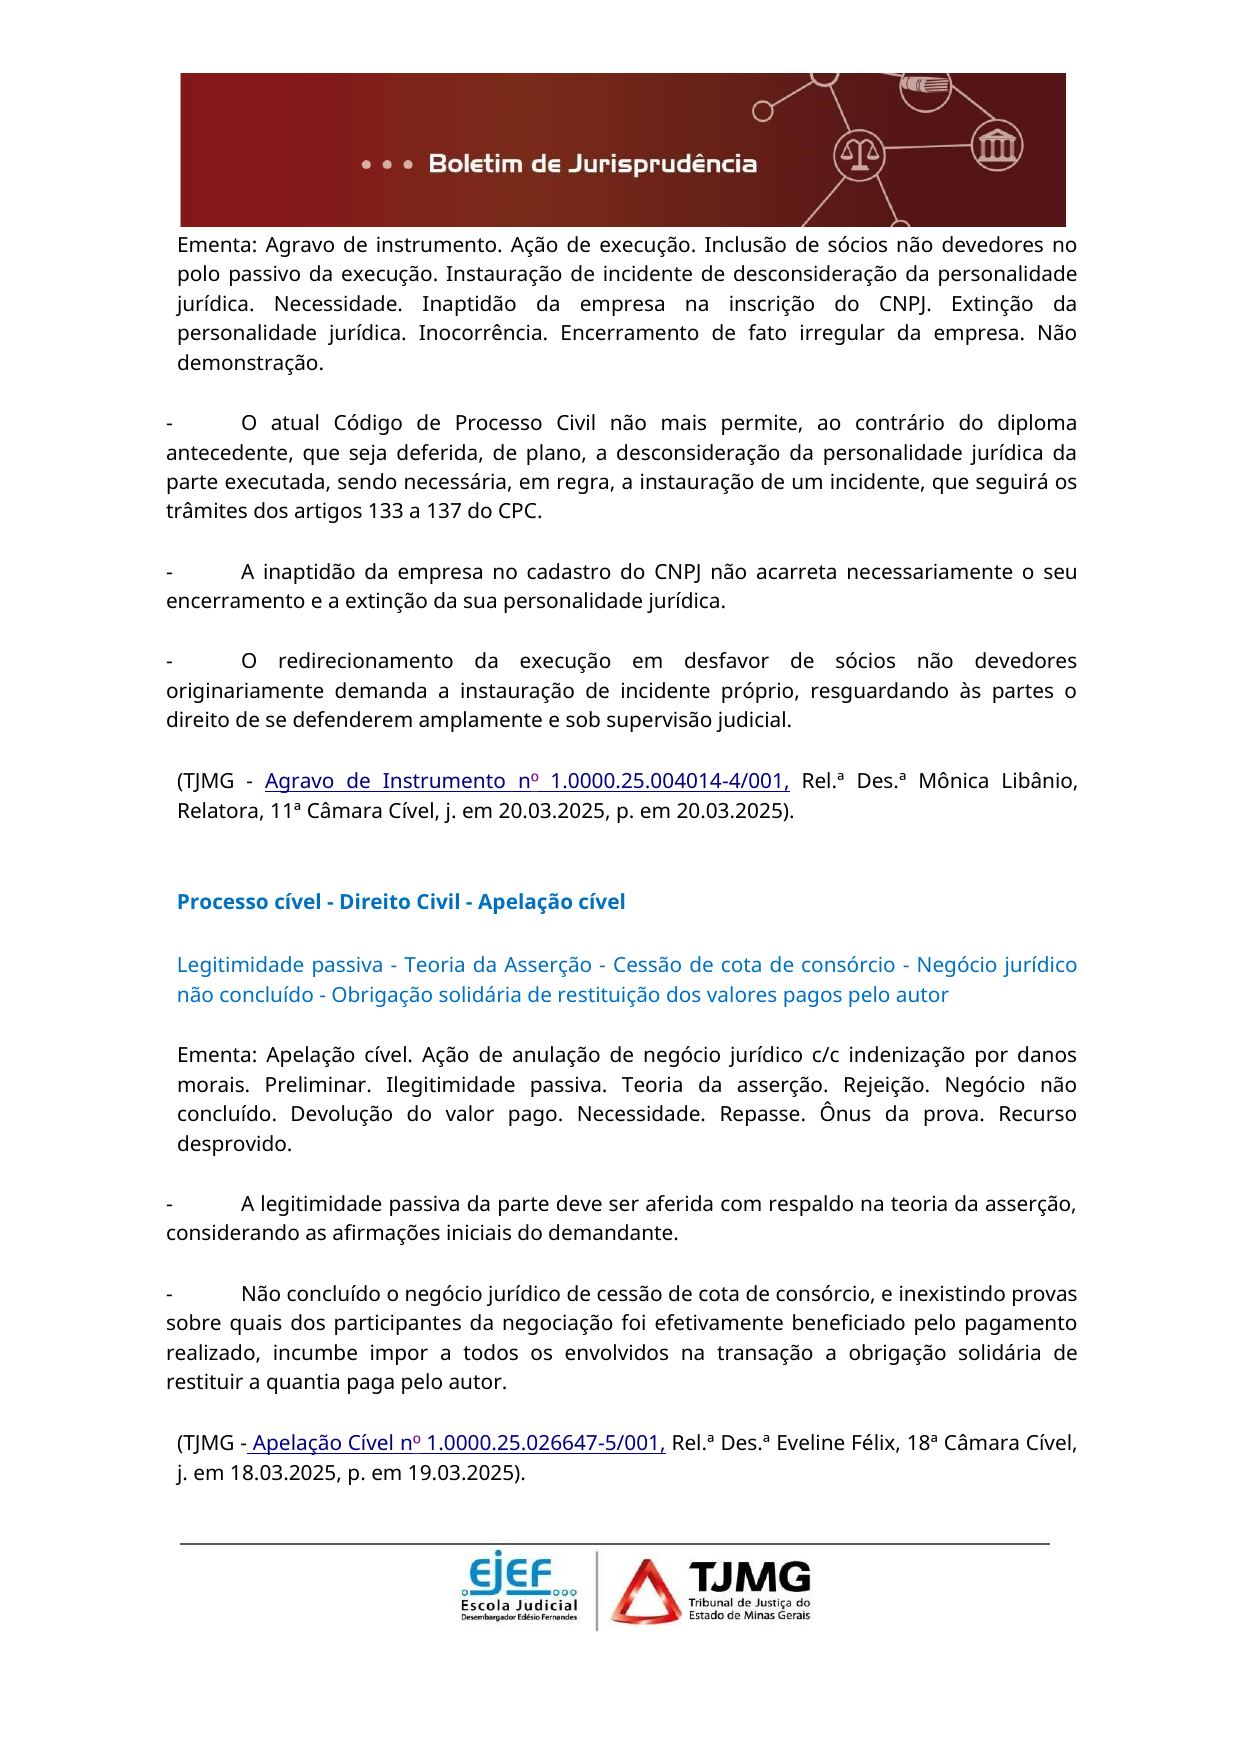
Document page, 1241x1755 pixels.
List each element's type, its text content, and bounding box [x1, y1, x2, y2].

text (TJMG - Apelação Cível nº 1.0000.25.026647-5/001, Rel.ª Des.ª Eveline Félix, 18ª Câmara Cível, j. em 18.03.2025, p. em 19.03.2025). [177, 1428, 1079, 1486]
text Ementa: Agravo de instrumento. Ação de execução. Inclusão de sócios não devedores no polo passivo da execução. Instauração de incidente de desconsideração da personalidade jurídica. Necessidade. Inaptidão da empresa na inscrição do CNPJ. Extinção da personalidade jurídica. Inocorrência. Encerramento de fato irregular da empresa. Não demonstração. [177, 230, 1079, 376]
list A legitimidade passiva da parte deve ser aferida com respaldo na teoria da asserção, considerando as afirmações iniciais do demandante. [166, 1189, 1079, 1247]
text Ementa: Apelação cível. Ação de anulação de negócio jurídico c/c indenização por danos morais. Preliminar. Ilegitimidade passiva. Teoria da asserção. Rejeição. Negócio não concluído. Devolução do valor pago. Necessidade. Repasse. Ônus da prova. Recurso desprovido. [177, 1040, 1079, 1157]
list A inaptidão da empresa no cadastro do CNPJ não acarreta necessariamente o seu encerramento e a extinção da sua personalidade jurídica. [166, 557, 1079, 615]
list O atual Código de Processo Civil não mais permite, ao contrário do diploma antecedente, que seja deferida, de plano, a desconsideração da personalidade jurídica da parte executada, sendo necessária, em regra, a instauração de um incidente, que seguirá os trâmites dos artigos 133 a 137 do CPC. [166, 408, 1079, 525]
list Não concluído o negócio jurídico de cessão de cota de consórcio, e inexistindo provas sobre quais dos participantes da negociação foi efetivamente beneficiado pelo pagamento realizado, incumbe impor a todos os envolvidos na transação a obrigação solidária de restituir a quantia paga pelo autor. [166, 1279, 1079, 1396]
subtitle Processo cível - Direito Civil - Apelação cível [177, 887, 1079, 915]
text Legitimidade passiva - Teoria da Asserção - Cessão de cota de consórcio - Negócio jurídico não concluído - Obrigação solidária de restituição dos valores pagos pelo autor [177, 951, 1079, 1008]
text (TJMG - Agravo de Instrumento nº 1.0000.25.004014-4/001, Rel.ª Des.ª Mônica Libânio, Relatora, 11ª Câmara Cível, j. em 20.03.2025, p. em 20.03.2025). [177, 767, 1079, 824]
list O redirecionamento da execução em desfavor de sócios não devedores originariamente demanda a instauração de incidente próprio, resguardando às partes o direito de se defenderem amplamente e sob supervisão judicial. [166, 647, 1079, 734]
